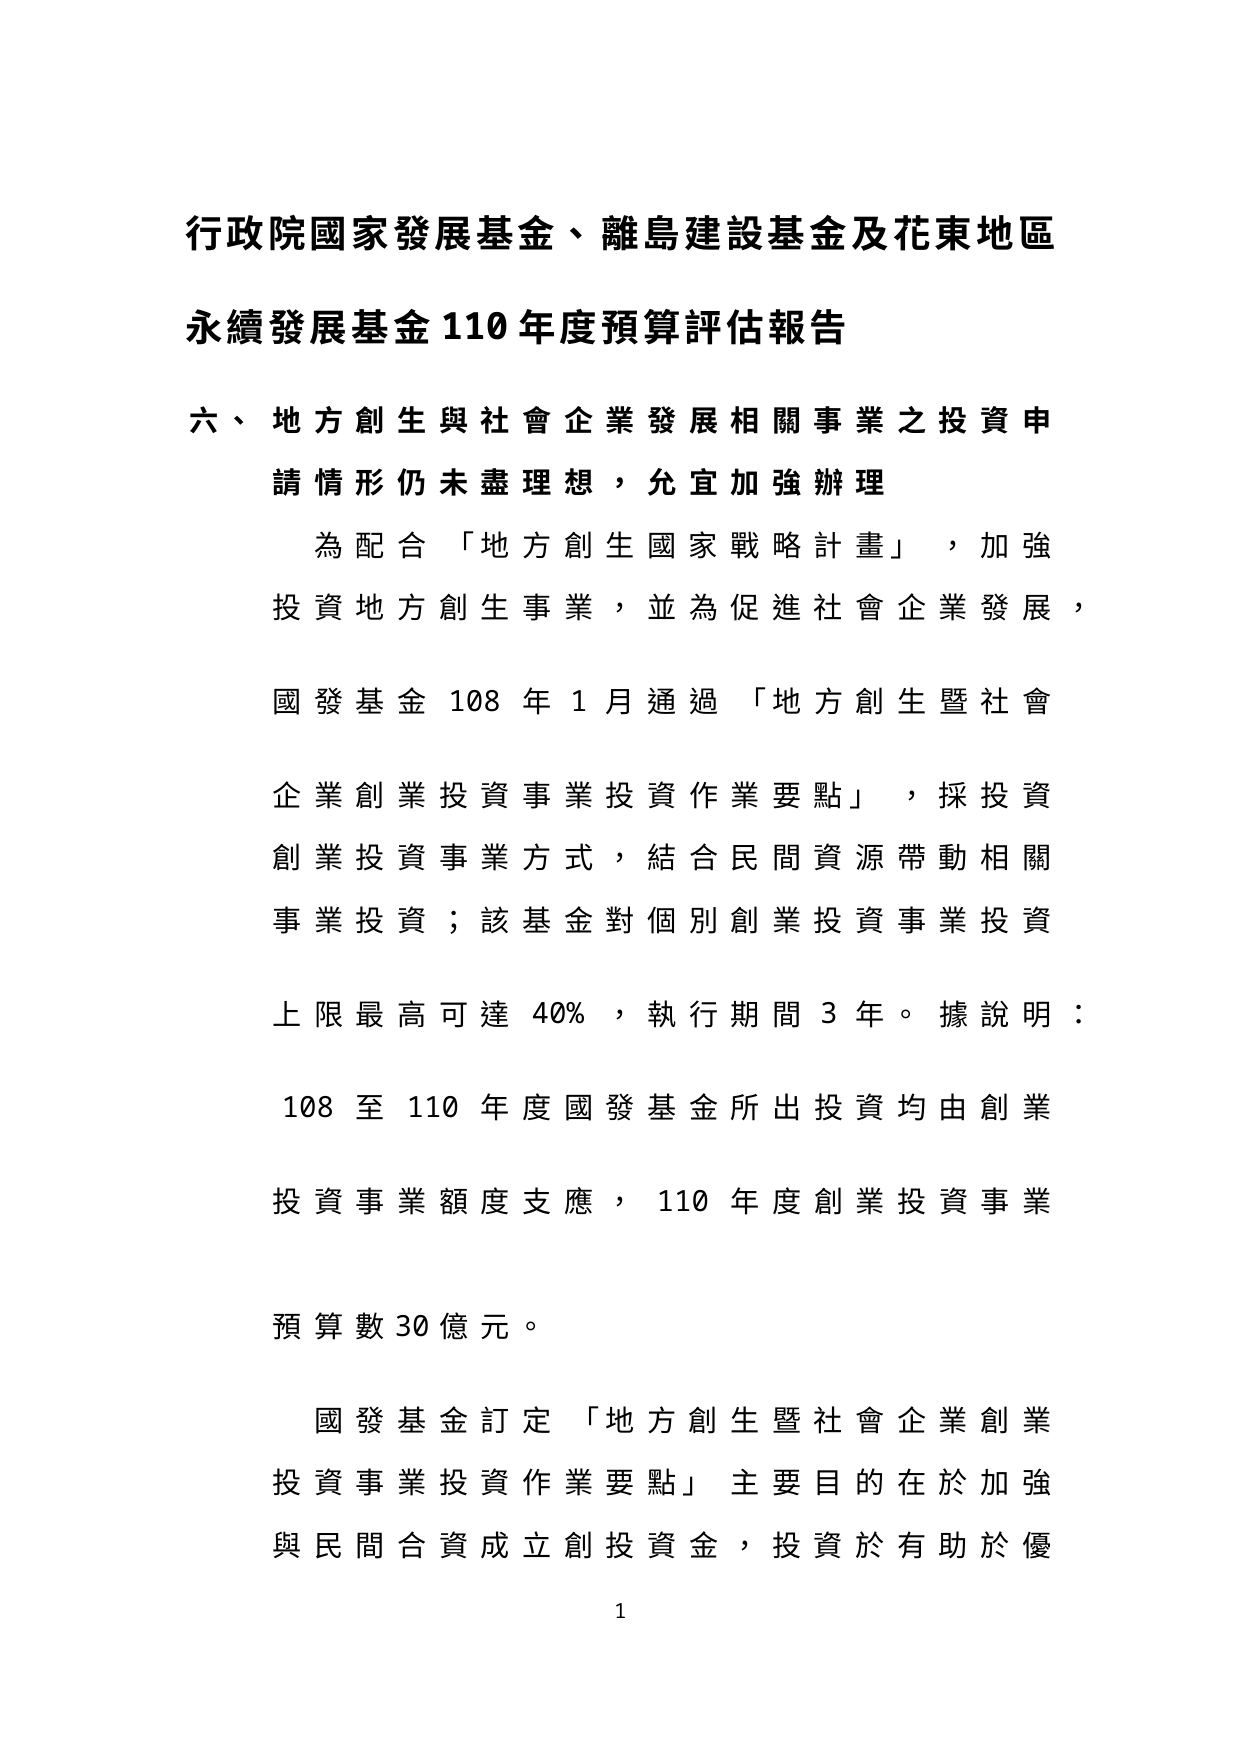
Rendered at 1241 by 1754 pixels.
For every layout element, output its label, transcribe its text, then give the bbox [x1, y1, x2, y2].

text 行政院國家發展基金、離島建設基金及花東地區永續發展基金110年度預算評估報告 [183, 189, 1058, 377]
text 為配合「地方創生國家戰略計畫」，加強投資地方創生事業，並為促進社會企業發展，國發基金108年1月通過「地方創生暨社會企業創業投資事業投資作業要點」，採投資創業投資事業方式，結合民間資源帶動相關事業投資；該基金對個別創業投資事業投資上限最高可達40%，執行期間3年。據說明：108至110年度國發基金所出投資均由創業投資事業額度支應，110年度創業投資事業預算數30億元。 [242, 502, 1058, 1377]
text 國發基金訂定「地方創生暨社會企業創業投資事業投資作業要點」主要目的在於加強與民間合資成立創投資金，投資於有助於優 [242, 1377, 1058, 1564]
text 六、地方創生與社會企業發展相關事業之投資申請情形仍未盡理想，允宜加強辦理 [183, 377, 1058, 502]
